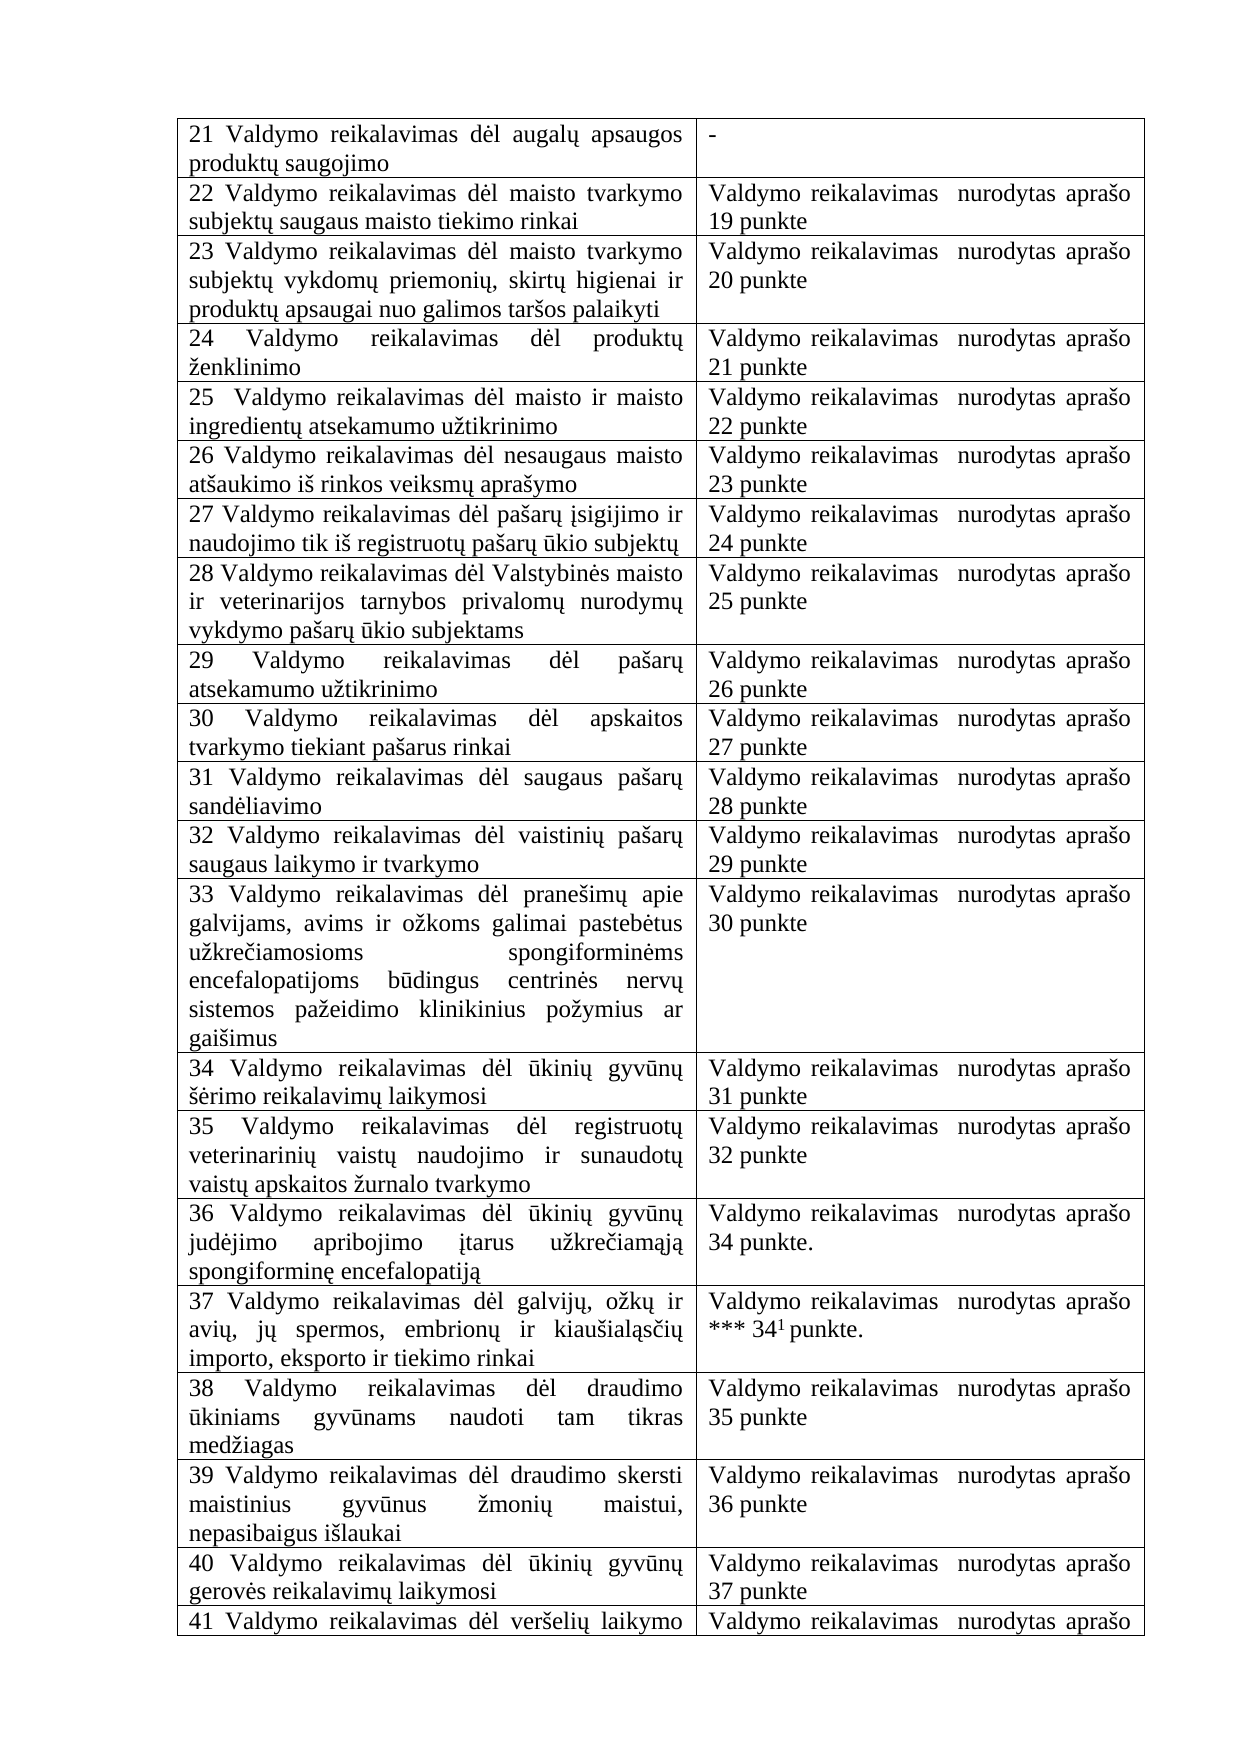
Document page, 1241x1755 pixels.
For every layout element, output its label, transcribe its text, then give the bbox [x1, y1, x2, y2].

table_cell Valdymo reikalavimas nurodytas aprašo 29 punkte [697, 821, 1144, 878]
table_cell 27 Valdymo reikalavimas dėl pašarų įsigijimo ir naudojimo tik iš registruotų pašarų ūkio subjektų [178, 499, 696, 557]
table_cell 25 Valdymo reikalavimas dėl maisto ir maisto ingredientų atsekamumo užtikrinimo [178, 382, 696, 439]
table_cell 23 Valdymo reikalavimas dėl maisto tvarkymo subjektų vykdomų priemonių, skirtų higienai ir produktų apsaugai nuo galimos taršos palaikyti [178, 236, 696, 322]
table_cell Valdymo reikalavimas nurodytas aprašo *** 341 punkte. [697, 1286, 1144, 1372]
table_cell Valdymo reikalavimas nurodytas aprašo 28 punkte [697, 762, 1144, 819]
table_cell - [697, 119, 1144, 177]
table_cell 31 Valdymo reikalavimas dėl saugaus pašarų sandėliavimo [178, 762, 696, 819]
table_cell 34 Valdymo reikalavimas dėl ūkinių gyvūnų šėrimo reikalavimų laikymosi [178, 1053, 696, 1110]
table_cell Valdymo reikalavimas nurodytas aprašo 22 punkte [697, 382, 1144, 439]
table_cell Valdymo reikalavimas nurodytas aprašo [697, 1606, 1144, 1635]
table_cell Valdymo reikalavimas nurodytas aprašo 23 punkte [697, 441, 1144, 498]
table_cell Valdymo reikalavimas nurodytas aprašo 24 punkte [697, 499, 1144, 557]
table_cell 32 Valdymo reikalavimas dėl vaistinių pašarų saugaus laikymo ir tvarkymo [178, 821, 696, 878]
table_cell 41 Valdymo reikalavimas dėl veršelių laikymo [178, 1606, 696, 1635]
table_cell Valdymo reikalavimas nurodytas aprašo 21 punkte [697, 324, 1144, 381]
table_cell 29 Valdymo reikalavimas dėl pašarų atsekamumo užtikrinimo [178, 645, 696, 702]
table_cell 36 Valdymo reikalavimas dėl ūkinių gyvūnų judėjimo apribojimo įtarus užkrečiamąją spongiforminę encefalopatiją [178, 1199, 696, 1285]
table_cell 40 Valdymo reikalavimas dėl ūkinių gyvūnų gerovės reikalavimų laikymosi [178, 1548, 696, 1605]
table_cell Valdymo reikalavimas nurodytas aprašo 32 punkte [697, 1111, 1144, 1197]
table_cell Valdymo reikalavimas nurodytas aprašo 34 punkte. [697, 1199, 1144, 1285]
table_cell 26 Valdymo reikalavimas dėl nesaugaus maisto atšaukimo iš rinkos veiksmų aprašymo [178, 441, 696, 498]
table_cell 37 Valdymo reikalavimas dėl galvijų, ožkų ir avių, jų spermos, embrionų ir kiaušialąsčių importo, eksporto ir tiekimo rinkai [178, 1286, 696, 1372]
table_cell 21 Valdymo reikalavimas dėl augalų apsaugos produktų saugojimo [178, 119, 696, 177]
table_cell Valdymo reikalavimas nurodytas aprašo 35 punkte [697, 1373, 1144, 1459]
table_cell 38 Valdymo reikalavimas dėl draudimo ūkiniams gyvūnams naudoti tam tikras medžiagas [178, 1373, 696, 1459]
table_cell Valdymo reikalavimas nurodytas aprašo 30 punkte [697, 879, 1144, 1052]
table_cell Valdymo reikalavimas nurodytas aprašo 26 punkte [697, 645, 1144, 702]
table_cell Valdymo reikalavimas nurodytas aprašo 37 punkte [697, 1548, 1144, 1605]
table_cell 39 Valdymo reikalavimas dėl draudimo skersti maistinius gyvūnus žmonių maistui, nepasibaigus išlaukai [178, 1460, 696, 1547]
table_cell Valdymo reikalavimas nurodytas aprašo 25 punkte [697, 558, 1144, 644]
table_cell Valdymo reikalavimas nurodytas aprašo 31 punkte [697, 1053, 1144, 1110]
table_cell 35 Valdymo reikalavimas dėl registruotų veterinarinių vaistų naudojimo ir sunaudotų vaistų apskaitos žurnalo tvarkymo [178, 1111, 696, 1197]
table_cell 24 Valdymo reikalavimas dėl produktų ženklinimo [178, 324, 696, 381]
table_cell Valdymo reikalavimas nurodytas aprašo 19 punkte [697, 178, 1144, 235]
table_cell 22 Valdymo reikalavimas dėl maisto tvarkymo subjektų saugaus maisto tiekimo rinkai [178, 178, 696, 235]
table_cell 30 Valdymo reikalavimas dėl apskaitos tvarkymo tiekiant pašarus rinkai [178, 704, 696, 761]
table_cell Valdymo reikalavimas nurodytas aprašo 20 punkte [697, 236, 1144, 322]
table_cell Valdymo reikalavimas nurodytas aprašo 36 punkte [697, 1460, 1144, 1547]
table_cell Valdymo reikalavimas nurodytas aprašo 27 punkte [697, 704, 1144, 761]
table_cell 28 Valdymo reikalavimas dėl Valstybinės maisto ir veterinarijos tarnybos privalomų nurodymų vykdymo pašarų ūkio subjektams [178, 558, 696, 644]
table_cell 33 Valdymo reikalavimas dėl pranešimų apie galvijams, avims ir ožkoms galimai pastebėtus užkrečiamosioms spongiforminėms encefalopatijoms būdingus centrinės nervų sistemos pažeidimo klinikinius požymius ar gaišimus [178, 879, 696, 1052]
